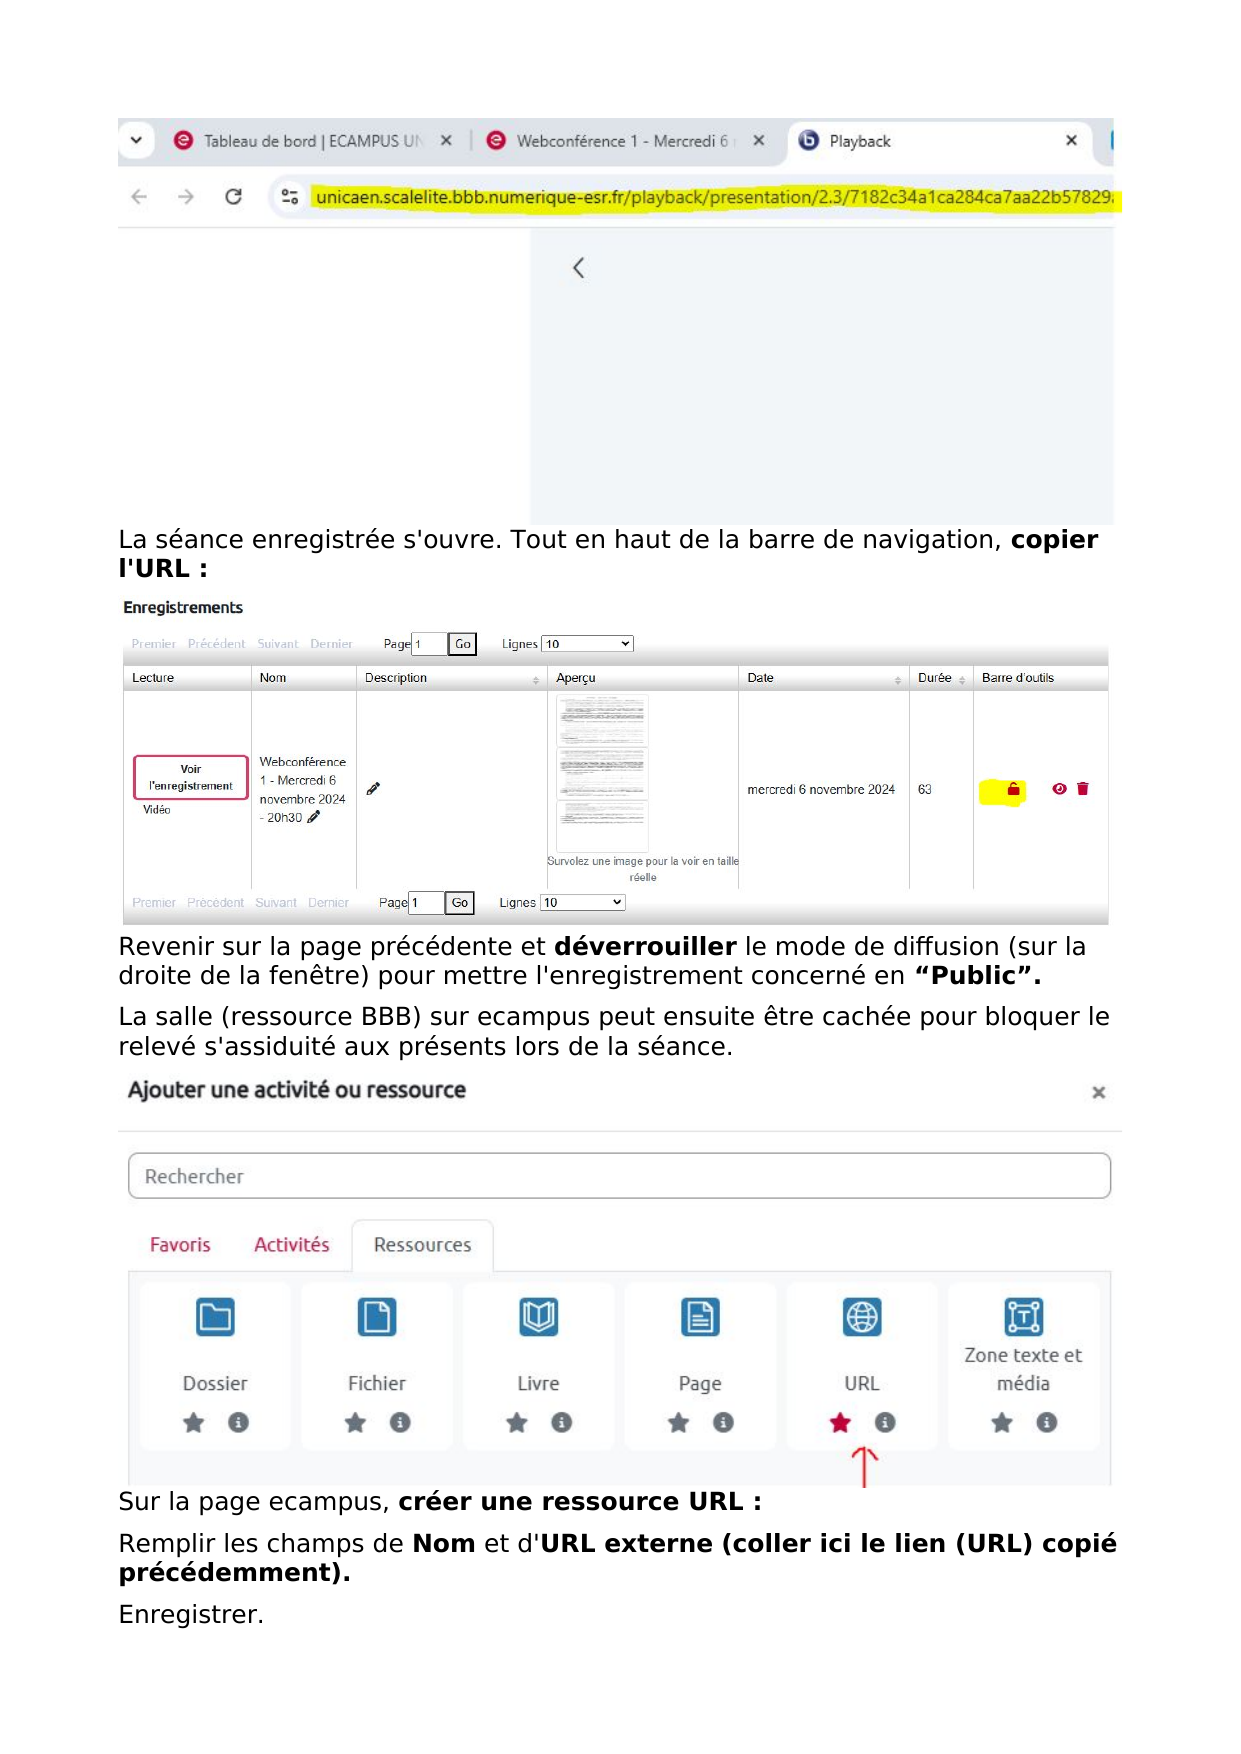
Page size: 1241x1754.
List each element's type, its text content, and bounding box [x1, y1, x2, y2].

text Revenir sur la page précédente et déverrouiller le mode de diffusion (sur la droite de la fenêtre) pour mettre l'enregistrement concerné en “Public”. [118, 932, 1122, 990]
text La séance enregistrée s'ouvre. Tout en haut de la barre de navigation, copier l'URL : [118, 525, 1122, 583]
picture [118, 595, 1123, 932]
text Remplir les champs de Nom et d'URL externe (coller ici le lien (URL) copié précédemment). [118, 1529, 1122, 1587]
picture [118, 1073, 1123, 1488]
text La salle (ressource BBB) sur ecampus peut ensuite être cachée pour bloquer le relevé s'assiduité aux présents lors de la séance. [118, 1002, 1122, 1061]
text Sur la page ecampus, créer une ressource URL : [118, 1488, 1122, 1517]
picture [118, 118, 1123, 525]
text Enregistrer. [118, 1600, 1122, 1629]
